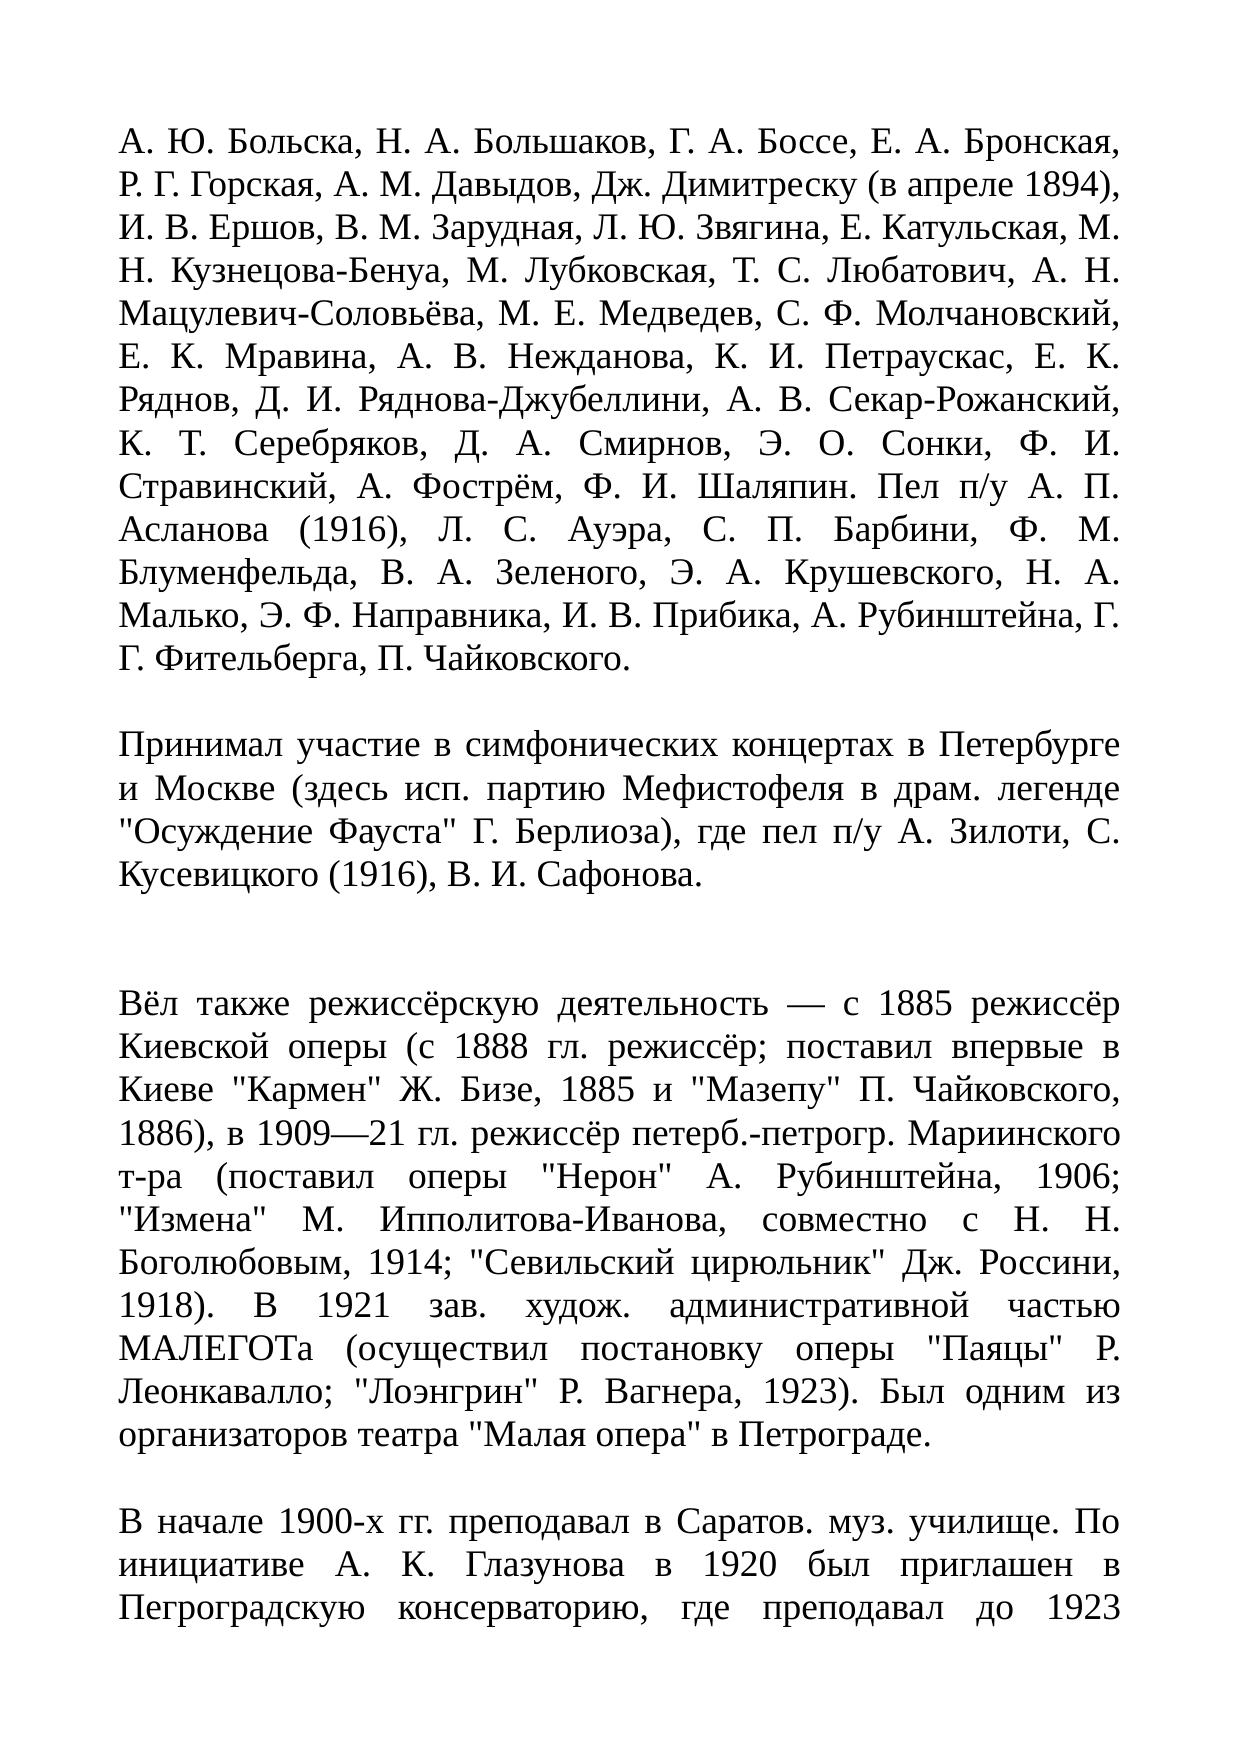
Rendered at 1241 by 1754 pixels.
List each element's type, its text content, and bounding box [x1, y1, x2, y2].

text А. Ю. Больска, Н. А. Большаков, Г. А. Боссе, Е. А. Бронская, Р. Г. Горская, А. М. Давыдов, Дж. Димитреску (в апреле 1894), И. В. Ершов, В. М. Зарудная, Л. Ю. Звягина, Е. Катульская, М. Н. Кузнецова-Бенуа, М. Лубковская, Т. С. Любатович, А. Н. Мацулевич-Соловьёва, М. Е. Медведев, С. Ф. Молчановский, Е. К. Мравина, А. В. Нежданова, К. И. Петраускас, Е. К. Ряднов, Д. И. Ряднова-Джубеллини, А. В. Секар-Рожанский, К. Т. Серебряков, Д. А. Смирнов, Э. О. Сонки, Ф. И. Стравинский, А. Фострём, Ф. И. Шаляпин. Пел п/у А. П. Асланова (1916), Л. С. Ауэра, С. П. Барбини, Ф. М. Блуменфельда, В. А. Зеленого, Э. А. Крушевского, Н. А. Малько, Э. Ф. Направника, И. В. Прибика, А. Рубинштейна, Г. Г. Фительберга, П. Чайковского. [118, 118, 1122, 679]
text Вёл также режиссёрскую деятельность — с 1885 режиссёр Киевской оперы (с 1888 гл. режиссёр; поставил впервые в Киеве "Кармен" Ж. Бизе, 1885 и "Мазепу" П. Чайковского, 1886), в 1909—21 гл. режиссёр петерб.-петрогр. Мариинского т-ра (поставил оперы "Нерон" А. Рубинштейна, 1906; "Измена" М. Ипполитова-Иванова, совместно с Н. Н. Боголюбовым, 1914; "Севильский цирюльник" Дж. Россини, 1918). В 1921 зав. худож. административной частью МАЛЕГОТа (осуществил постановку оперы "Паяцы" Р. Леонкавалло; "Лоэнгрин" Р. Вагнера, 1923). Был одним из организаторов театра "Малая опера" в Петрограде. [118, 981, 1122, 1455]
text Принимал участие в симфонических концертах в Петербурге и Москве (здесь исп. партию Мефистофеля в драм. легенде "Осуждение Фауста" Г. Берлиоза), где пел п/у А. Зилоти, С. Кусевицкого (1916), В. И. Сафонова. [118, 722, 1122, 894]
text В начале 1900-х гг. преподавал в Саратов. муз. училище. По инициативе А. К. Глазунова в 1920 был приглашен в Пегроградскую консерваторию, где преподавал до 1923 [118, 1498, 1122, 1627]
